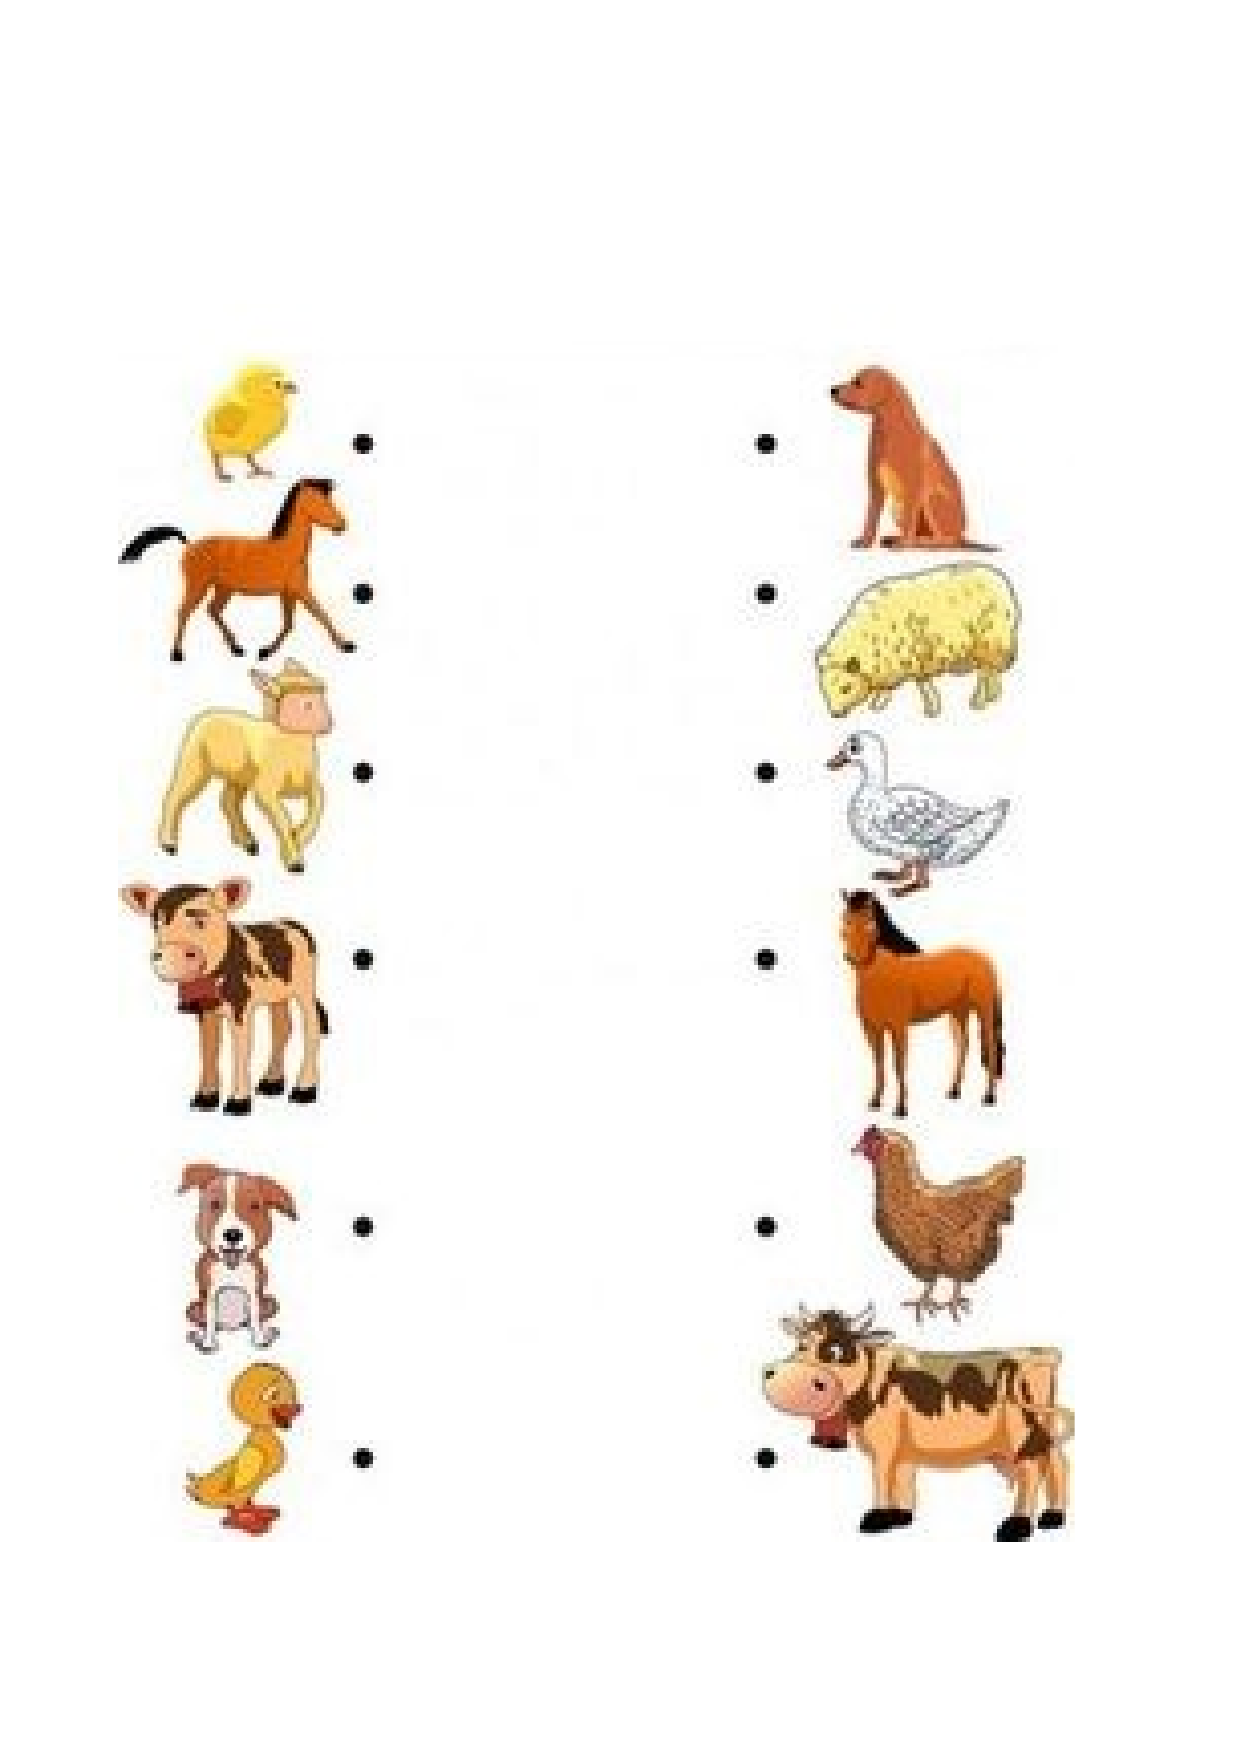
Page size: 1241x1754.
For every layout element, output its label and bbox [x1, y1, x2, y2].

picture [118, 175, 1075, 1542]
